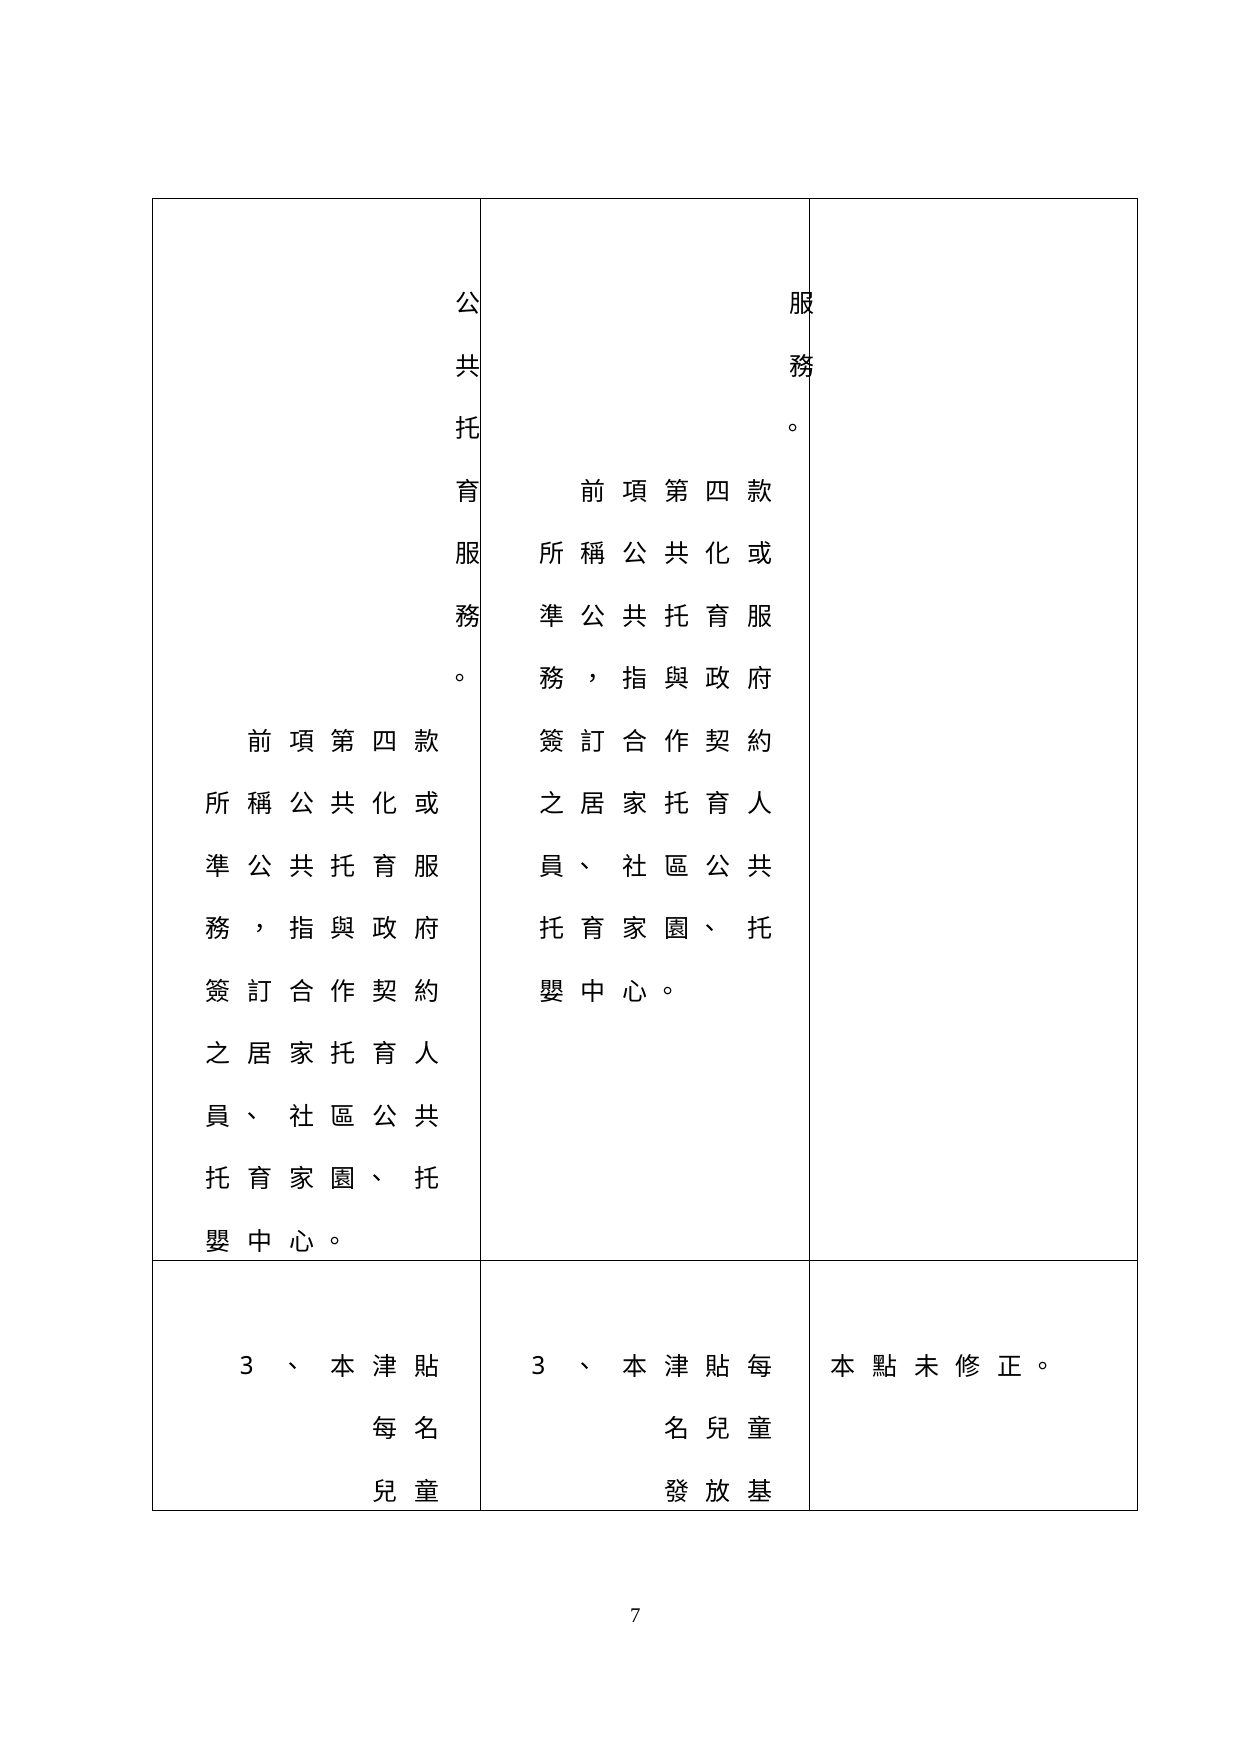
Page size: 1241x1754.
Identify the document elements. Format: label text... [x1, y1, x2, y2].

table_cell 本點未修正。 [810, 199, 1137, 1260]
table_cell 本點未修正。 [810, 1261, 1137, 1510]
table_cell 本津貼每名兒童發放基準如下： 第一名子女：新臺幣五千元。 第二名子女：新臺幣六千元。 第三名以上子女：新臺幣七千元。 前項發放基準以月為核算單位，發放至兒童滿二歲當月止。 第一項第二款、第三款所稱第二名子女或第三名以上子女，指戶籍登記為同一母或父，依出生年月日排序計算為第二名或第三名以上之子女。但因雙親再婚重組家庭者，得視兒童之監護權或實際照顧情形，依其出生年月日次序計入子女排序計算。 [153, 1261, 480, 1510]
table_cell 本津貼發放對象為我國籍兒童，請領當時應符合下列各款規定： 未滿二歲。 完成出生登記或設戶籍登記。 未經政府公費安置收容。 未接受公共化或準公共托育服務。 前項第四款所稱公共化或準公共托育服務，指與政府簽訂合作契約之居家托育人員、社區公共托育家園、托嬰中心。 [153, 199, 480, 1260]
table_cell 本津貼發放對象為我國籍兒童，請領當時應符合下列各款規定： 未滿二歲。 完成出生登記或設戶籍登記。 未經政府公費安置收容。 未接受公共化或準公共托育服務。 前項第四款所稱公共化或準公共托育服務，指與政府簽訂合作契約之居家托育人員、社區公共托育家園、托嬰中心。 [481, 199, 809, 1260]
table_cell 本津貼每名兒童發放基準如下： 第一名子女：新臺幣五千元。 第二名子女：新臺幣六千元。 第三名以上子女：新臺幣七千元。 前項發放基準以月為核算單位，發放 至兒童滿二歲當月止。 第一項第二款、第三款所稱第二名子女或第三名以上子女，指戶籍登記為同一母或父，依出生年月日排序計算為第二名或第三名以上之子女。但因雙親再婚重組家庭者，得視兒童之監護權或實際照顧情形，依其出生年月日次序計入子女排序計算。 [481, 1261, 809, 1510]
